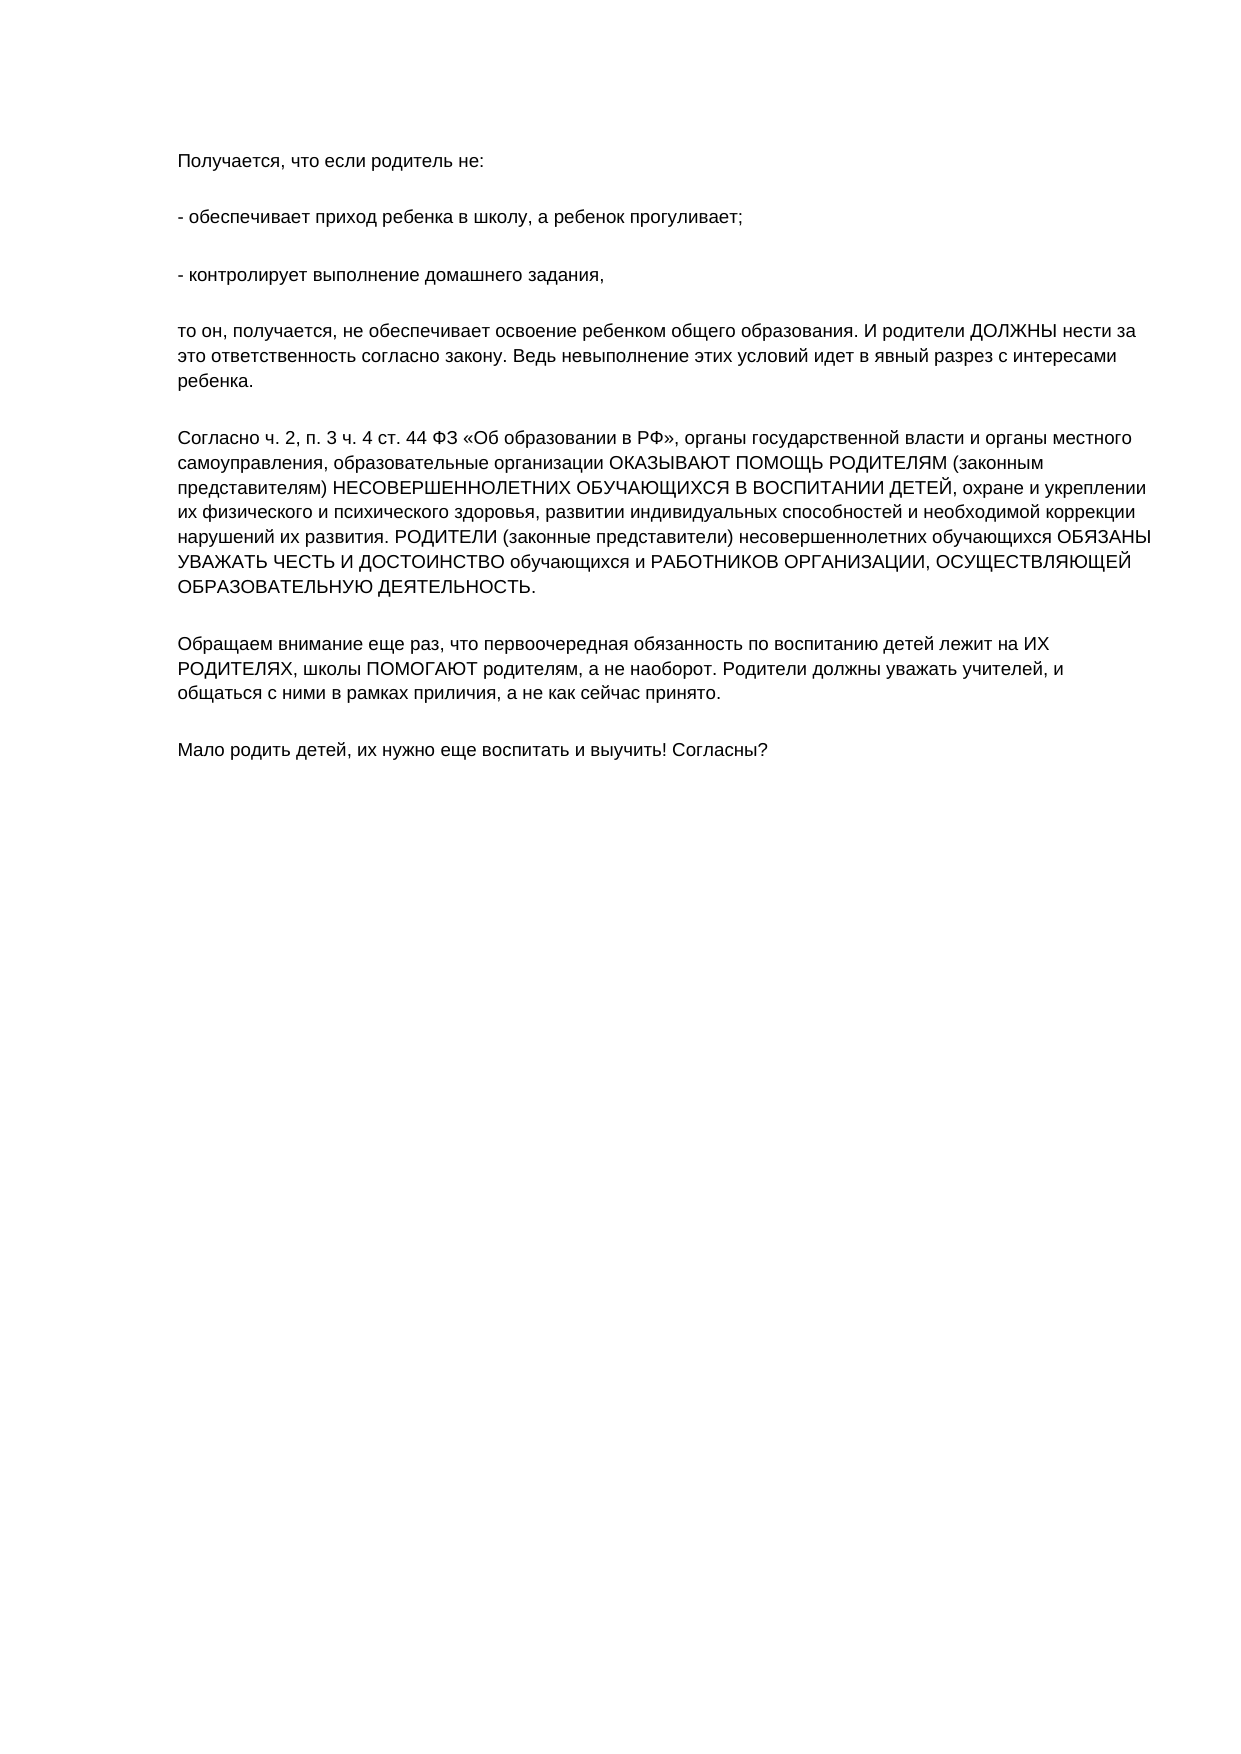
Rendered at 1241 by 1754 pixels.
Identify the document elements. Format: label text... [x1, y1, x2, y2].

text Получается, что если родитель не: - обеспечивает приход ребенка в школу, а ребенок прогуливает; - контролирует выполнение домашнего задания, то он, получается, не обеспечивает освоение ребенком общего образования. И родители ДОЛЖНЫ нести за это ответственность согласно закону. Ведь невыполнение этих условий идет в явный разрез с интересами ребенка. Согласно ч. 2, п. 3 ч. 4 ст. 44 ФЗ «Об образовании в РФ», органы государственной власти и органы местного самоуправления, образовательные организации ОКАЗЫВАЮТ ПОМОЩЬ РОДИТЕЛЯМ (законным представителям) НЕСОВЕРШЕННОЛЕТНИХ ОБУЧАЮЩИХСЯ В ВОСПИТАНИИ ДЕТЕЙ, охране и укреплении их физического и психического здоровья, развитии индивидуальных способностей и необходимой коррекции нарушений их развития. РОДИТЕЛИ (законные представители) несовершеннолетних обучающихся ОБЯЗАНЫ УВАЖАТЬ ЧЕСТЬ И ДОСТОИНСТВО обучающихся и РАБОТНИКОВ ОРГАНИЗАЦИИ, ОСУЩЕСТВЛЯЮЩЕЙ ОБРАЗОВАТЕЛЬНУЮ ДЕЯТЕЛЬНОСТЬ. Обращаем внимание еще раз, что первоочередная обязанность по воспитанию детей лежит на ИХ РОДИТЕЛЯХ, школы ПОМОГАЮТ родителям, а не наоборот. Родители должны уважать учителей, и общаться с ними в рамках приличия, а не как сейчас принято. Мало родить детей, их нужно еще воспитать и выучить! Согласны? [177, 118, 1152, 761]
